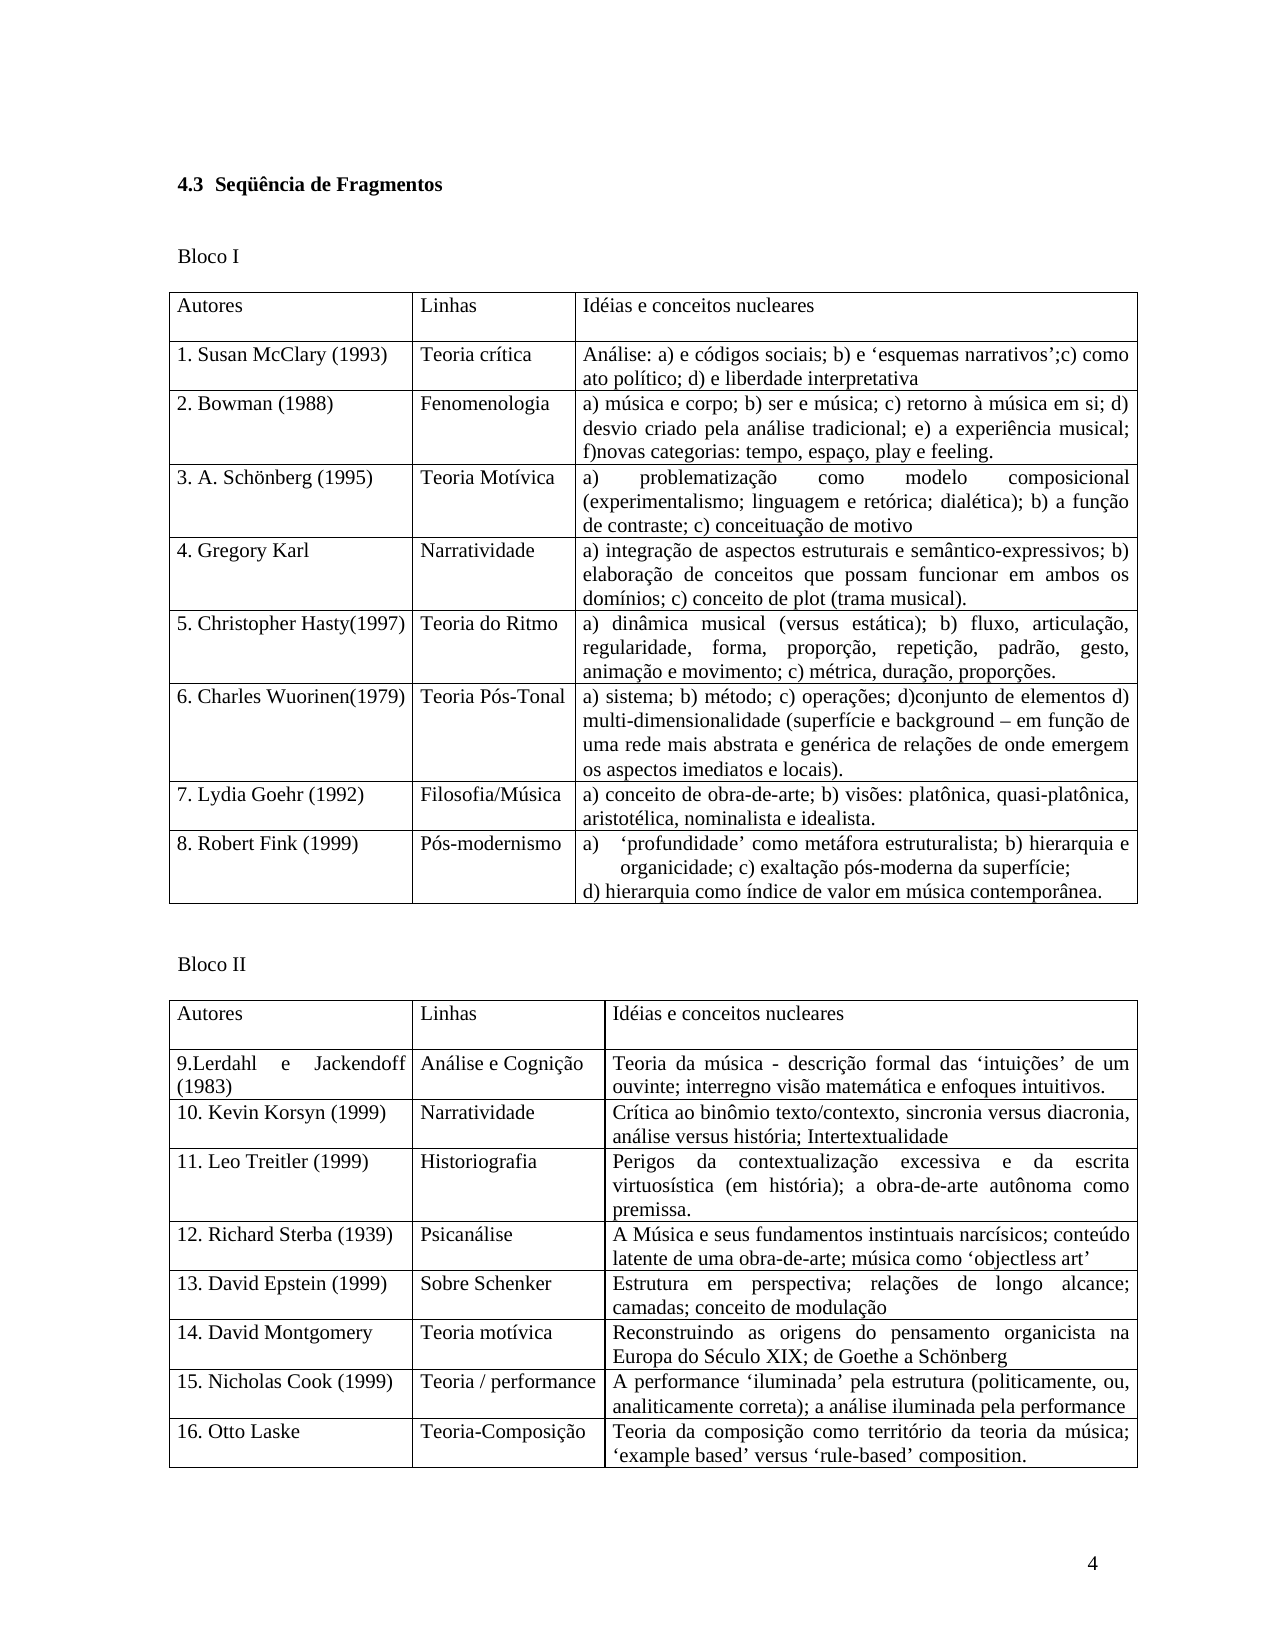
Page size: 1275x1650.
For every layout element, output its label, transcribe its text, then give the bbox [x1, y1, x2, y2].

table_cell Narratividade [413, 1100, 604, 1148]
table_cell 2. Bowman (1988) [170, 391, 412, 463]
table_cell 6. Charles Wuorinen(1979) [170, 684, 412, 781]
table_cell Pós-modernismo [413, 831, 575, 903]
table_cell 3. A. Schönberg (1995) [170, 465, 412, 537]
table_cell Análise e Cognição [413, 1050, 604, 1098]
table_cell Teoria Motívica [413, 465, 575, 537]
table_cell Psicanálise [413, 1222, 604, 1270]
table_cell 7. Lydia Goehr (1992) [170, 782, 412, 830]
list Seqüência de Fragmentos [177, 172, 1098, 196]
text Bloco II [177, 952, 1098, 976]
table_header Idéias e conceitos nucleares [576, 293, 1137, 341]
table_cell Teoria motívica [413, 1320, 604, 1368]
table_cell 15. Nicholas Cook (1999) [170, 1370, 412, 1418]
table_cell 4. Gregory Karl [170, 538, 412, 610]
table_cell Fenomenologia [413, 391, 575, 463]
table_cell Teoria-Composição [413, 1419, 604, 1467]
table_cell Teoria da composição como território da teoria da música; ‘example based’ versus ‘rule-based’ composition. [606, 1419, 1137, 1467]
table_cell 10. Kevin Korsyn (1999) [170, 1100, 412, 1148]
table_cell Reconstruindo as origens do pensamento organicista na Europa do Século XIX; de Goethe a Schönberg [606, 1320, 1137, 1368]
table_cell A performance ‘iluminada’ pela estrutura (politicamente, ou, analiticamente correta); a análise iluminada pela performance [606, 1370, 1137, 1418]
table_header Autores [170, 1001, 412, 1049]
table_header Linhas [413, 1001, 604, 1049]
table_cell Perigos da contextualização excessiva e da escrita virtuosística (em história); a obra-de-arte autônoma como premissa. [606, 1149, 1137, 1221]
table_cell A Música e seus fundamentos instintuais narcísicos; conteúdo latente de uma obra-de-arte; música como ‘objectless art’ [606, 1222, 1137, 1270]
table_cell 16. Otto Laske [170, 1419, 412, 1467]
table_cell 11. Leo Treitler (1999) [170, 1149, 412, 1221]
table_cell Historiografia [413, 1149, 604, 1221]
table_header Autores [170, 293, 412, 341]
table_cell 9.Lerdahl e Jackendoff (1983) [170, 1050, 412, 1098]
table_header Idéias e conceitos nucleares [606, 1001, 1137, 1049]
table_cell Filosofia/Música [413, 782, 575, 830]
table_cell a) conceito de obra-de-arte; b) visões: platônica, quasi-platônica, aristotélica, nominalista e idealista. [576, 782, 1137, 830]
table_header Linhas [413, 293, 575, 341]
table_cell a) sistema; b) método; c) operações; d)conjunto de elementos d) multi-dimensionalidade (superfície e background – em função de uma rede mais abstrata e genérica de relações de onde emergem os aspectos imediatos e locais). [576, 684, 1137, 781]
table_cell 14. David Montgomery [170, 1320, 412, 1368]
table_cell Teoria da música - descrição formal das ‘intuições’ de um ouvinte; interregno visão matemática e enfoques intuitivos. [606, 1050, 1137, 1098]
table_cell Narratividade [413, 538, 575, 610]
table_cell a) integração de aspectos estruturais e semântico-expressivos; b) elaboração de conceitos que possam funcionar em ambos os domínios; c) conceito de plot (trama musical). [576, 538, 1137, 610]
table_cell 13. David Epstein (1999) [170, 1271, 412, 1319]
table_cell Análise: a) e códigos sociais; b) e ‘esquemas narrativos’;c) como ato político; d) e liberdade interpretativa [576, 342, 1137, 390]
table_cell ‘profundidade’ como metáfora estruturalista; b) hierarquia e organicidade; c) exaltação pós-moderna da superfície; d) hierarquia como índice de valor em música contemporânea. [576, 831, 1137, 903]
text Bloco I [177, 244, 1098, 268]
table_cell 12. Richard Sterba (1939) [170, 1222, 412, 1270]
table_cell a) música e corpo; b) ser e música; c) retorno à música em si; d) desvio criado pela análise tradicional; e) a experiência musical; f)novas categorias: tempo, espaço, play e feeling. [576, 391, 1137, 463]
table_cell Teoria Pós-Tonal [413, 684, 575, 781]
table_cell Teoria do Ritmo [413, 611, 575, 683]
table_cell Teoria crítica [413, 342, 575, 390]
table_cell 5. Christopher Hasty(1997) [170, 611, 412, 683]
table_cell Crítica ao binômio texto/contexto, sincronia versus diacronia, análise versus história; Intertextualidade [606, 1100, 1137, 1148]
table_cell 1. Susan McClary (1993) [170, 342, 412, 390]
table_cell Estrutura em perspectiva; relações de longo alcance; camadas; conceito de modulação [606, 1271, 1137, 1319]
table_cell Sobre Schenker [413, 1271, 604, 1319]
table_cell a) problematização como modelo composicional (experimentalismo; linguagem e retórica; dialética); b) a função de contraste; c) conceituação de motivo [576, 465, 1137, 537]
table_cell 8. Robert Fink (1999) [170, 831, 412, 903]
table_cell Teoria / performance [413, 1370, 604, 1418]
table_cell a) dinâmica musical (versus estática); b) fluxo, articulação, regularidade, forma, proporção, repetição, padrão, gesto, animação e movimento; c) métrica, duração, proporções. [576, 611, 1137, 683]
